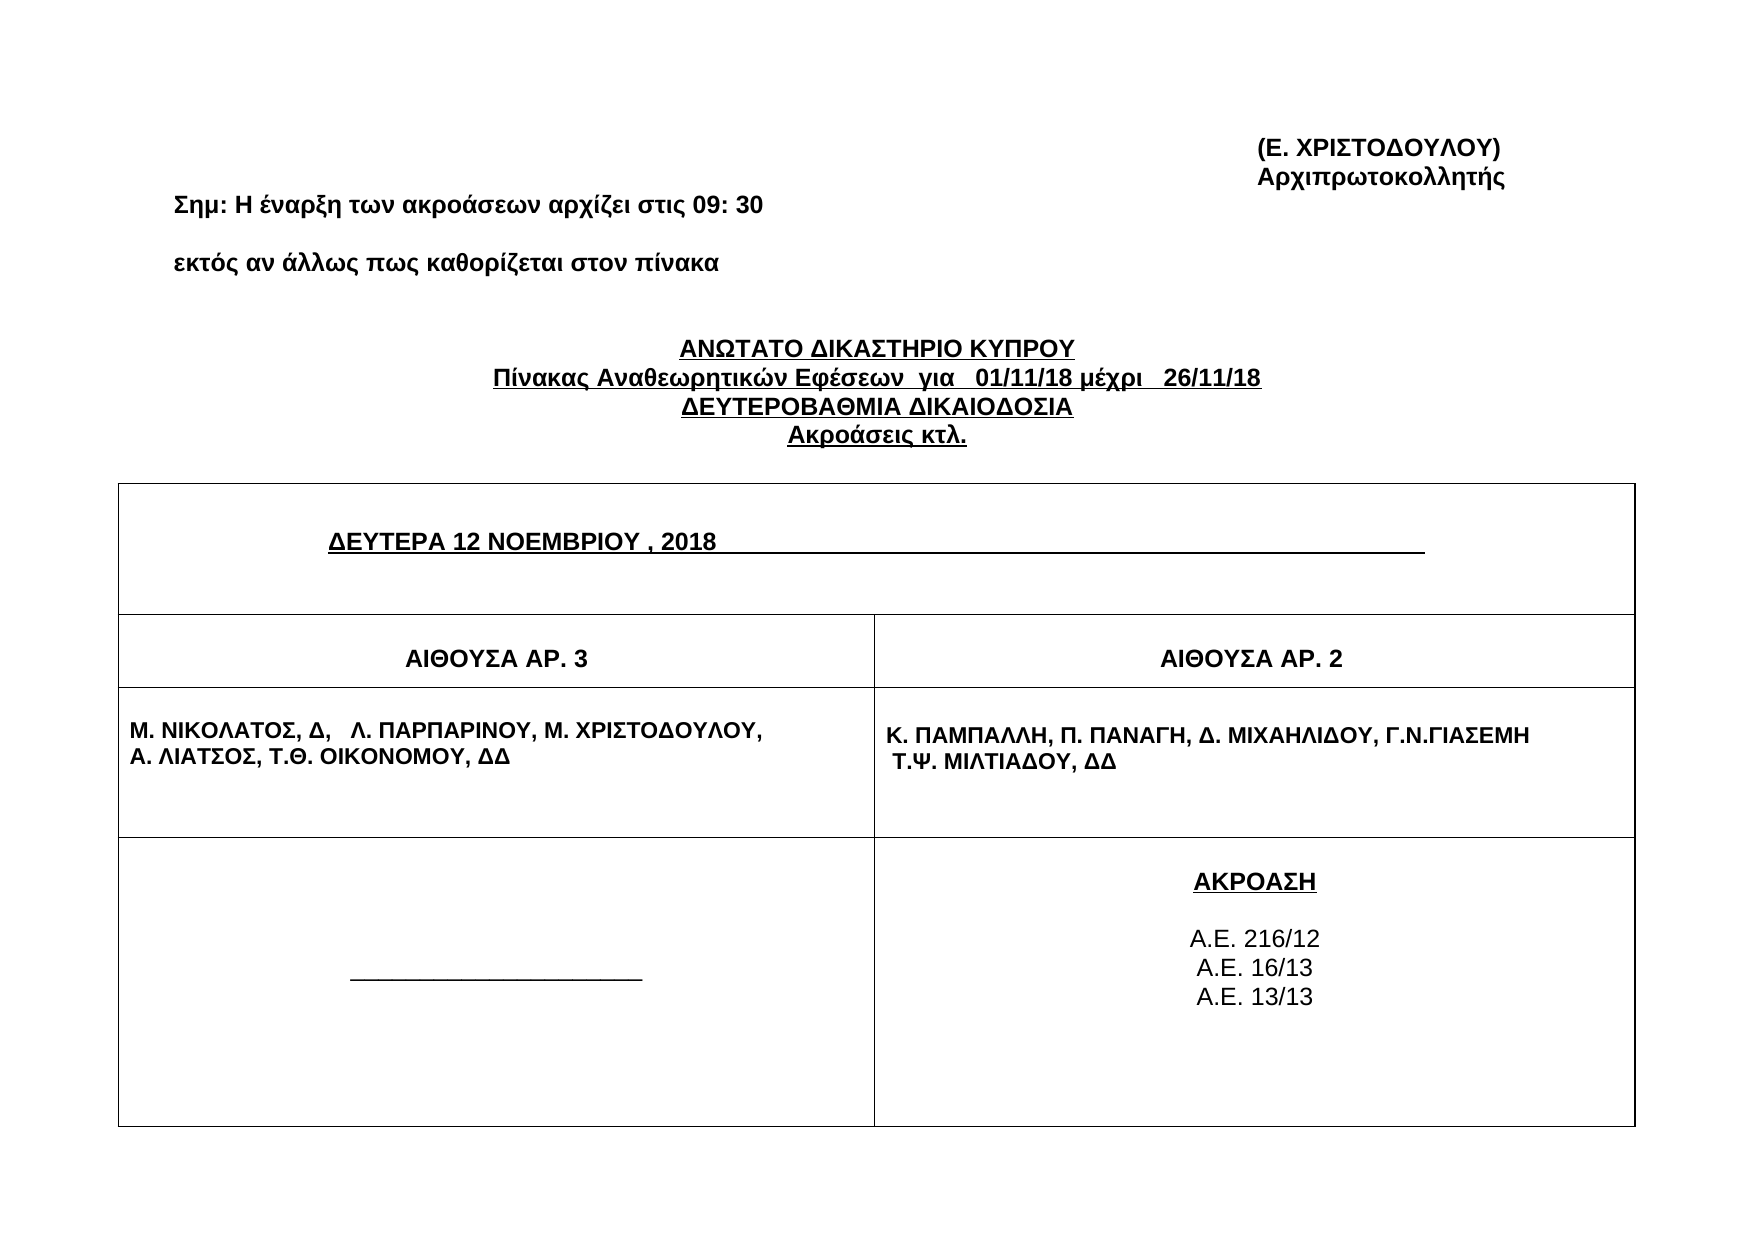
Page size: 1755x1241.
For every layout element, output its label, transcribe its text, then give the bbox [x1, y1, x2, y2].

text (Ε. ΧΡΙΣΤΟΔΟΥΛΟΥ) [118, 133, 1636, 162]
table_cell ΑΙΘΟΥΣΑ ΑΡ. 3 [119, 615, 874, 687]
text Αρχιπρωτοκολλητής [118, 162, 1636, 190]
table_cell ΑΚΡΟΑΣΗ Α.Ε. 216/12 Α.Ε. 16/13 Α.Ε. 13/13 [875, 838, 1634, 1126]
table_cell Μ. ΝΙΚΟΛΑΤΟΣ, Δ, Λ. ΠΑΡΠΑΡΙΝΟΥ, Μ. ΧΡΙΣΤΟΔΟΥΛΟΥ, Α. ΛΙΑΤΣΟΣ, Τ.Θ. ΟΙΚΟΝΟΜΟΥ, ΔΔ [119, 688, 874, 837]
table_cell _____________________ [119, 838, 874, 1126]
table_cell ΑΙΘΟΥΣΑ ΑΡ. 2 [875, 615, 1634, 687]
subtitle Πίνακας Αναθεωρητικών Εφέσεων για 01/11/18 μέχρι 26/11/18 [118, 363, 1636, 392]
subtitle ΔΕΥΤΕΡΟΒΑΘΜΙΑ ΔΙΚΑΙΟΔΟΣΙΑ [118, 392, 1636, 420]
subtitle Aκροάσεις κτλ. [118, 420, 1636, 449]
table_header ΔΕΥΤΕΡΑ 12 ΝΟΕΜΒΡΙΟΥ , 2018 [119, 484, 1634, 614]
text εκτός αν άλλως πως καθορίζεται στον πίνακα [118, 248, 1636, 277]
table_cell Κ. ΠΑΜΠΑΛΛΗ, Π. ΠΑΝΑΓΗ, Δ. ΜΙΧΑΗΛΙΔΟΥ, Γ.Ν.ΓΙΑΣΕΜΗ Τ.Ψ. ΜΙΛΤΙΑΔΟΥ, ΔΔ [875, 688, 1634, 837]
text Σημ: Η έναρξη των ακροάσεων αρχίζει στις 09: 30 [118, 190, 1636, 219]
text ΑΝΩΤΑΤΟ ΔΙΚΑΣΤΗΡΙΟ ΚΥΠΡΟΥ [118, 334, 1636, 363]
